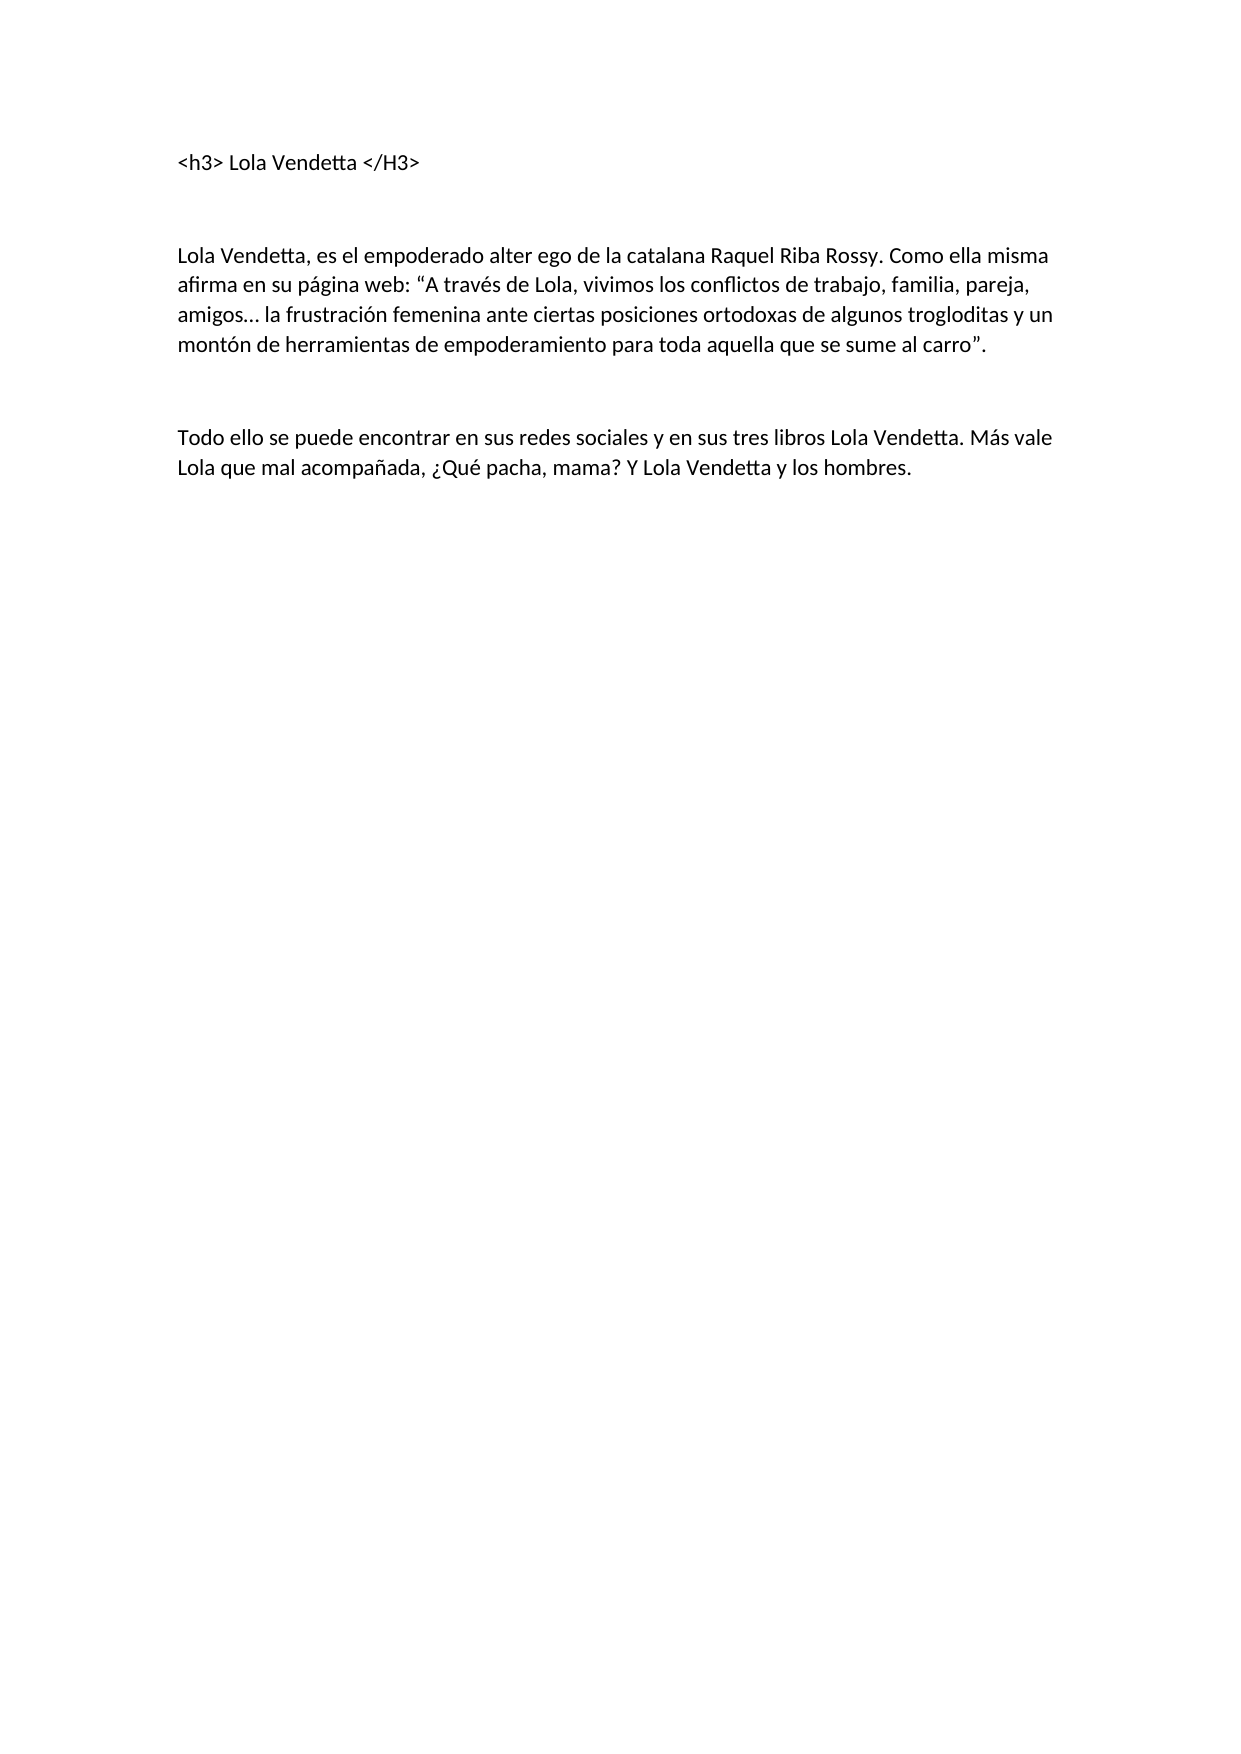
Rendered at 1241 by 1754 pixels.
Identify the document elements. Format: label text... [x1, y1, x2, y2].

text <h3> Lola Vendetta </H3> [177, 148, 1063, 176]
text Lola Vendetta, es el empoderado alter ego de la catalana Raquel Riba Rossy. Como ella misma afirma en su página web: “A través de Lola, vivimos los conflictos de trabajo, familia, pareja, amigos… la frustración femenina ante ciertas posiciones ortodoxas de algunos trogloditas y un montón de herramientas de empoderamiento para toda aquella que se sume al carro”. [177, 241, 1063, 358]
text Todo ello se puede encontrar en sus redes sociales y en sus tres libros Lola Vendetta. Más vale Lola que mal acompañada, ¿Qué pacha, mama? Y Lola Vendetta y los hombres. [177, 423, 1063, 481]
